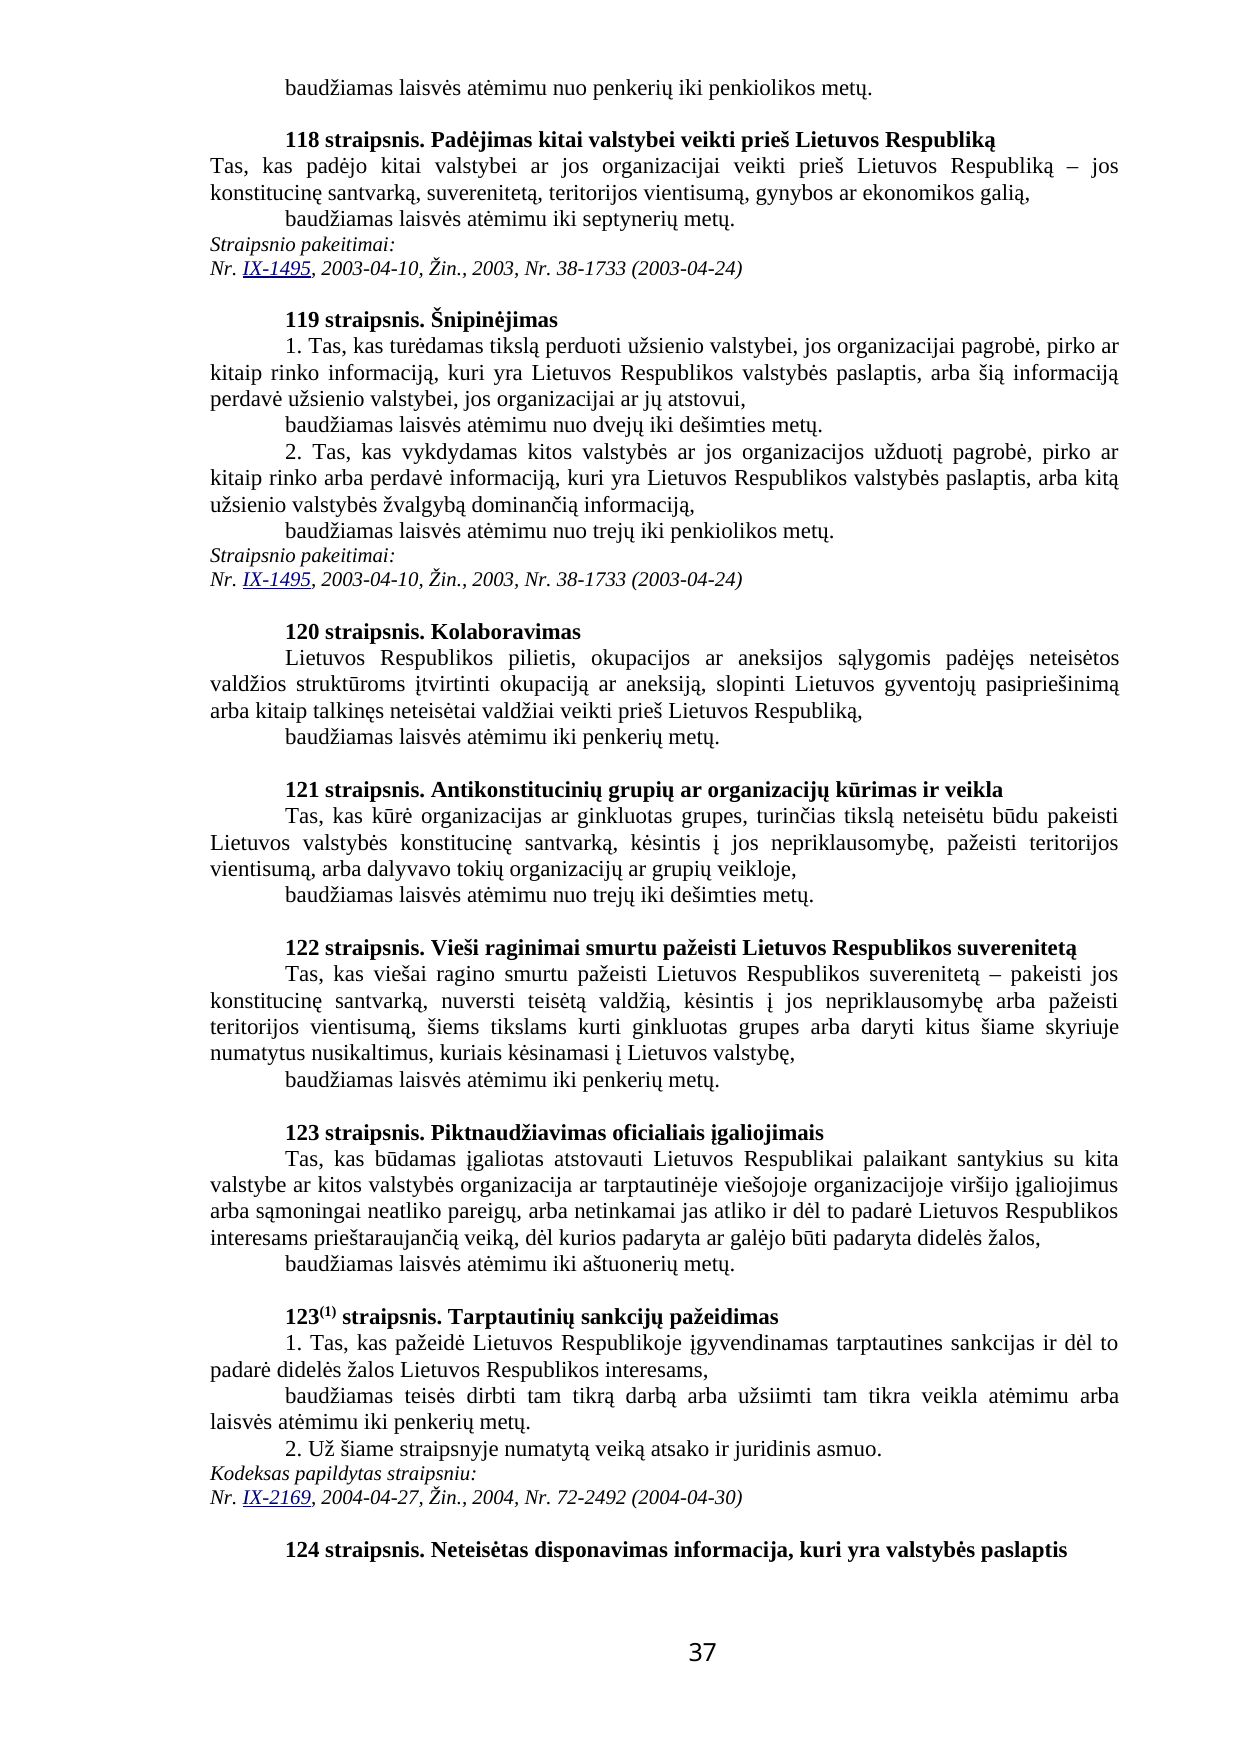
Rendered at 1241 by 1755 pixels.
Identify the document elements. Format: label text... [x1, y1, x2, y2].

text Straipsnio pakeitimai: [210, 543, 1120, 567]
text 122 straipsnis. Vieši raginimai smurtu pažeisti Lietuvos Respublikos suverenitetą [285, 934, 1120, 960]
text Tas, kas kūrė organizacijas ar ginkluotas grupes, turinčias tikslą neteisėtu būdu pakeisti Lietuvos valstybės konstitucinę santvarką, kėsintis į jos nepriklausomybę, pažeisti teritorijos vientisumą, arba dalyvavo tokių organizacijų ar grupių veikloje, [210, 802, 1120, 881]
text baudžiamas laisvės atėmimu nuo trejų iki penkiolikos metų. [210, 517, 1120, 543]
text Kodeksas papildytas straipsniu: [210, 1461, 1120, 1485]
text Tas, kas viešai ragino smurtu pažeisti Lietuvos Respublikos suverenitetą – pakeisti jos konstitucinę santvarką, nuversti teisėtą valdžią, kėsintis į jos nepriklausomybę arba pažeisti teritorijos vientisumą, šiems tikslams kurti ginkluotas grupes arba daryti kitus šiame skyriuje numatytus nusikaltimus, kuriais kėsinamasi į Lietuvos valstybę, [210, 960, 1120, 1066]
text 2. Už šiame straipsnyje numatytą veiką atsako ir juridinis asmuo. [210, 1435, 1120, 1461]
text Tas, kas būdamas įgaliotas atstovauti Lietuvos Respublikai palaikant santykius su kita valstybe ar kitos valstybės organizacija ar tarptautinėje viešojoje organizacijoje viršijo įgaliojimus arba sąmoningai neatliko pareigų, arba netinkamai jas atliko ir dėl to padarė Lietuvos Respublikos interesams prieštaraujančią veiką, dėl kurios padaryta ar galėjo būti padaryta didelės žalos, [210, 1145, 1120, 1250]
text 118 straipsnis. Padėjimas kitai valstybei veikti prieš Lietuvos Respubliką [210, 126, 1120, 153]
text baudžiamas laisvės atėmimu nuo dvejų iki dešimties metų. [210, 412, 1120, 438]
text 2. Tas, kas vykdydamas kitos valstybės ar jos organizacijos užduotį pagrobė, pirko ar kitaip rinko arba perdavė informaciją, kuri yra Lietuvos Respublikos valstybės paslaptis, arba kitą užsienio valstybės žvalgybą dominančią informaciją, [210, 438, 1120, 517]
text 123 straipsnis. Piktnaudžiavimas oficialiais įgaliojimais [210, 1118, 1120, 1145]
text Straipsnio pakeitimai: [210, 232, 1120, 256]
text baudžiamas teisės dirbti tam tikrą darbą arba užsiimti tam tikra veikla atėmimu arba laisvės atėmimu iki penkerių metų. [210, 1382, 1120, 1435]
text Nr. IX-1495, 2003-04-10, Žin., 2003, Nr. 38-1733 (2003-04-24) [210, 256, 1120, 280]
text baudžiamas laisvės atėmimu nuo trejų iki dešimties metų. [210, 881, 1120, 908]
text 121 straipsnis. Antikonstitucinių grupių ar organizacijų kūrimas ir veikla [210, 776, 1120, 802]
text Nr. IX-2169, 2004-04-27, Žin., 2004, Nr. 72-2492 (2004-04-30) [210, 1485, 1120, 1509]
text 120 straipsnis. Kolaboravimas [210, 618, 1120, 644]
text Tas, kas padėjo kitai valstybei ar jos organizacijai veikti prieš Lietuvos Respubliką – jos konstitucinę santvarką, suverenitetą, teritorijos vientisumą, gynybos ar ekonomikos galią, [210, 153, 1120, 205]
text baudžiamas laisvės atėmimu iki penkerių metų. [210, 723, 1120, 749]
subtitle 123(1) straipsnis. Tarptautinių sankcijų pažeidimas [210, 1303, 1120, 1329]
text 1. Tas, kas pažeidė Lietuvos Respublikoje įgyvendinamas tarptautines sankcijas ir dėl to padarė didelės žalos Lietuvos Respublikos interesams, [210, 1329, 1120, 1382]
text baudžiamas laisvės atėmimu iki septynerių metų. [210, 205, 1120, 232]
text baudžiamas laisvės atėmimu nuo penkerių iki penkiolikos metų. [210, 73, 1120, 100]
text Nr. IX-1495, 2003-04-10, Žin., 2003, Nr. 38-1733 (2003-04-24) [210, 567, 1120, 591]
text Lietuvos Respublikos pilietis, okupacijos ar aneksijos sąlygomis padėjęs neteisėtos valdžios struktūroms įtvirtinti okupaciją ar aneksiją, slopinti Lietuvos gyventojų pasipriešinimą arba kitaip talkinęs neteisėtai valdžiai veikti prieš Lietuvos Respubliką, [210, 644, 1120, 723]
text 119 straipsnis. Šnipinėjimas [210, 306, 1120, 332]
text 1. Tas, kas turėdamas tikslą perduoti užsienio valstybei, jos organizacijai pagrobė, pirko ar kitaip rinko informaciją, kuri yra Lietuvos Respublikos valstybės paslaptis, arba šią informaciją perdavė užsienio valstybei, jos organizacijai ar jų atstovui, [210, 332, 1120, 412]
text baudžiamas laisvės atėmimu iki aštuonerių metų. [210, 1250, 1120, 1277]
text 124 straipsnis. Neteisėtas disponavimas informacija, kuri yra valstybės paslaptis [285, 1536, 1120, 1562]
text baudžiamas laisvės atėmimu iki penkerių metų. [210, 1066, 1120, 1092]
